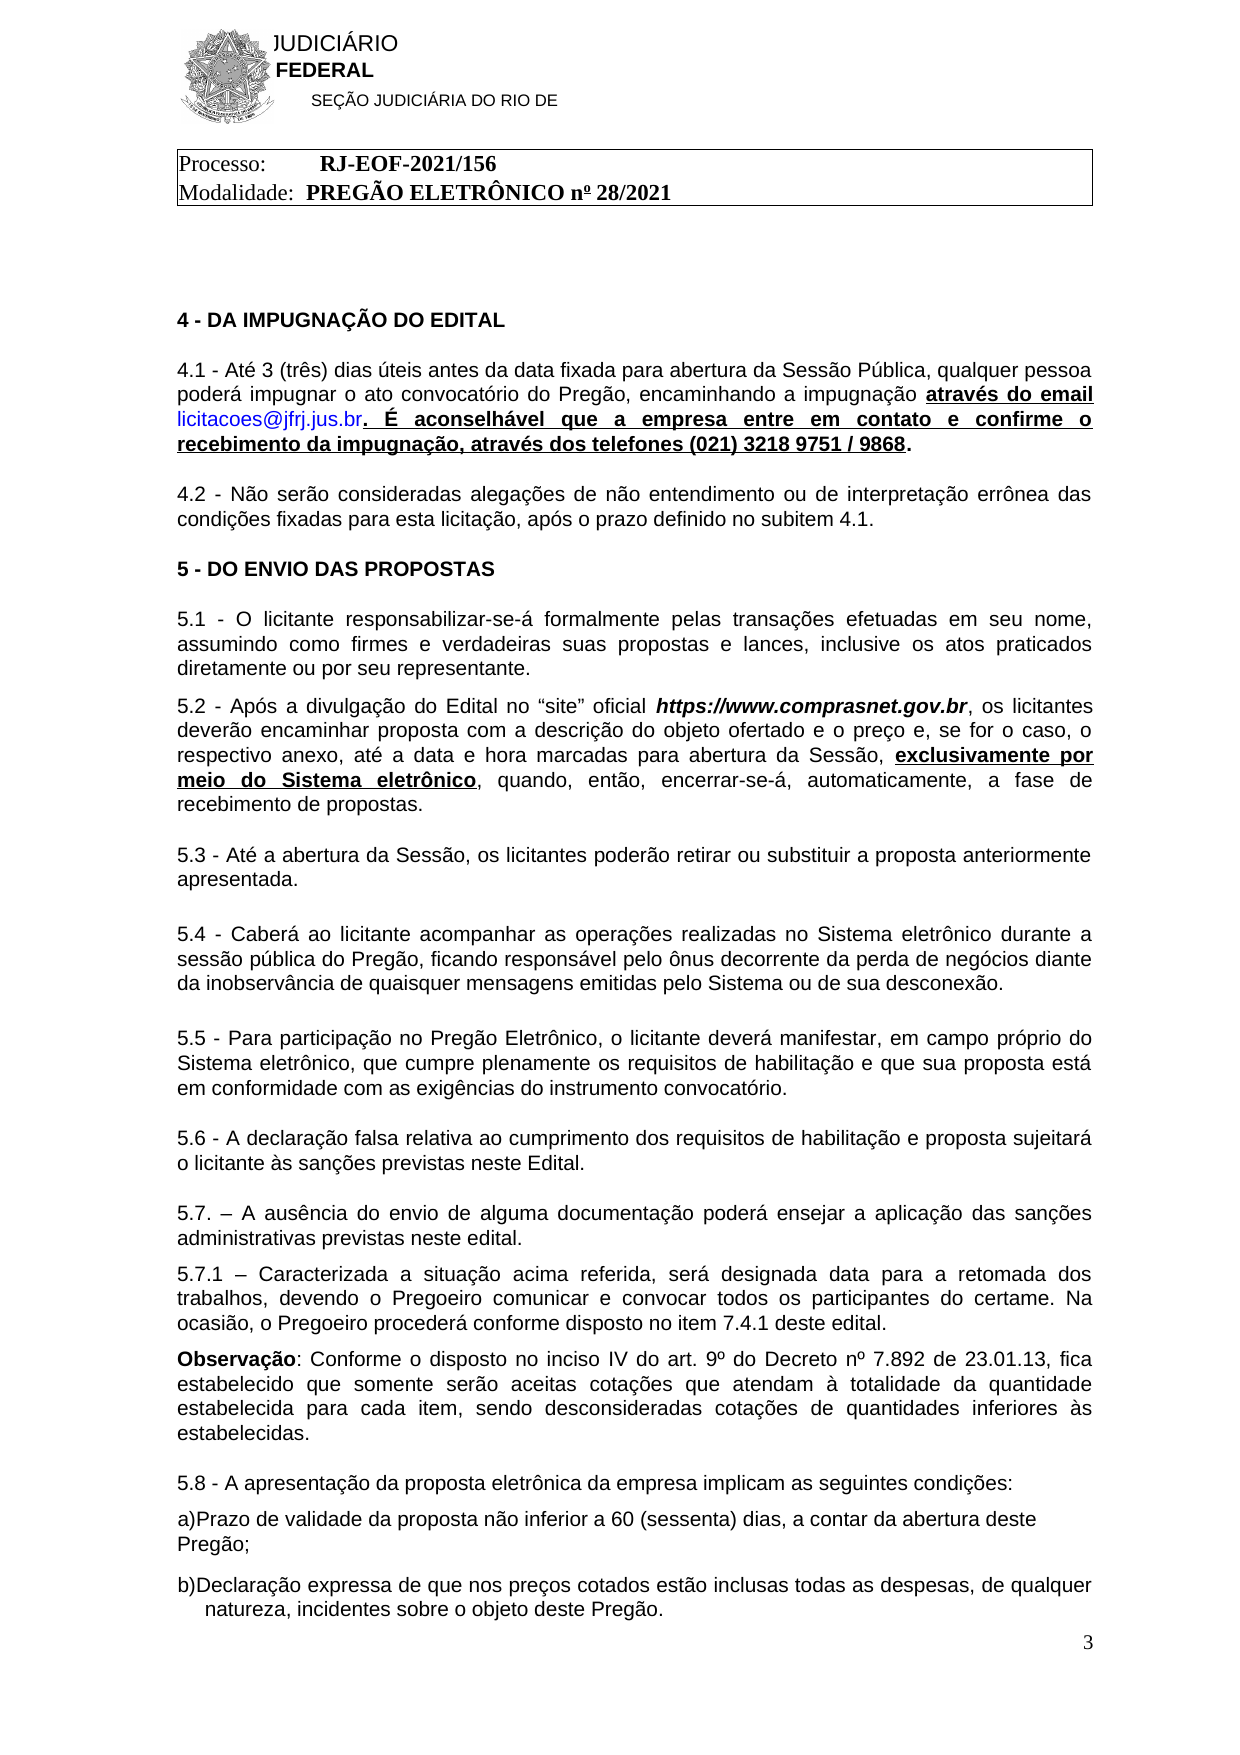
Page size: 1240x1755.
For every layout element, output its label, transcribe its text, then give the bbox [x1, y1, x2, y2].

subtitle 4 - DA IMPUGNAÇÃO DO EDITAL [177, 308, 1093, 332]
text 5.5 - Para participação no Pregão Eletrônico, o licitante deverá manifestar, em campo próprio do Sistema eletrônico, que cumpre plenamente os requisitos de habilitação e que sua proposta está em conformidade com as exigências do instrumento convocatório. [177, 1026, 1093, 1099]
text Observação: Conforme o disposto no inciso IV do art. 9º do Decreto nº 7.892 de 23.01.13, fica estabelecido que somente serão aceitas cotações que atendam à totalidade da quantidade estabelecida para cada item, sendo desconsideradas cotações de quantidades inferiores às estabelecidas. [177, 1347, 1093, 1444]
list Declaração expressa de que nos preços cotados estão inclusas todas as despesas, de qualquer natureza, incidentes sobre o objeto deste Pregão. [150, 1572, 1093, 1621]
text 5.7. – A ausência do envio de alguma documentação poderá ensejar a aplicação das sanções administrativas previstas neste edital. [177, 1201, 1093, 1249]
text 5.1 - O licitante responsabilizar-se-á formalmente pelas transações efetuadas em seu nome, assumindo como firmes e verdadeiras suas propostas e lances, inclusive os atos praticados diretamente ou por seu representante. [177, 607, 1093, 680]
text Pregão; [177, 1532, 1093, 1556]
text 5.2 - Após a divulgação do Edital no “site” oficial https://www.comprasnet.gov.br, os licitantes deverão encaminhar proposta com a descrição do objeto ofertado e o preço e, se for o caso, o respectivo anexo, até a data e hora marcadas para abertura da Sessão, exclusivamente por meio do Sistema eletrônico, quando, então, encerrar-se-á, automaticamente, a fase de recebimento de propostas. [177, 694, 1093, 816]
text 4.2 - Não serão consideradas alegações de não entendimento ou de interpretação errônea das condições fixadas para esta licitação, após o prazo definido no subitem 4.1. [177, 482, 1093, 530]
list Prazo de validade da proposta não inferior a 60 (sessenta) dias, a contar da abertura deste [150, 1507, 1093, 1531]
text 5.4 - Caberá ao licitante acompanhar as operações realizadas no Sistema eletrônico durante a sessão pública do Pregão, ficando responsável pelo ônus decorrente da perda de negócios diante da inobservância de quaisquer mensagens emitidas pelo Sistema ou de sua desconexão. [177, 922, 1093, 995]
text 5.8 - A apresentação da proposta eletrônica da empresa implicam as seguintes condições: [177, 1471, 1093, 1495]
text 5.7.1 – Caracterizada a situação acima referida, será designada data para a retomada dos trabalhos, devendo o Pregoeiro comunicar e convocar todos os participantes do certame. Na ocasião, o Pregoeiro procederá conforme disposto no item 7.4.1 deste edital. [177, 1262, 1093, 1335]
subtitle 5 - DO ENVIO DAS PROPOSTAS [177, 557, 1093, 581]
text 5.3 - Até a abertura da Sessão, os licitantes poderão retirar ou substituir a proposta anteriormente apresentada. [177, 842, 1093, 891]
text 4.1 - Até 3 (três) dias úteis antes da data fixada para abertura da Sessão Pública, qualquer pessoa poderá impugnar o ato convocatório do Pregão, encaminhando a impugnação através do email licitacoes@jfrj.jus.br. É aconselhável que a empresa entre em contato e confirme o recebimento da impugnação, através dos telefones (021) 3218 9751 / 9868. [177, 358, 1093, 455]
text 5.6 - A declaração falsa relativa ao cumprimento dos requisitos de habilitação e proposta sujeitará o licitante às sanções previstas neste Edital. [177, 1126, 1093, 1174]
